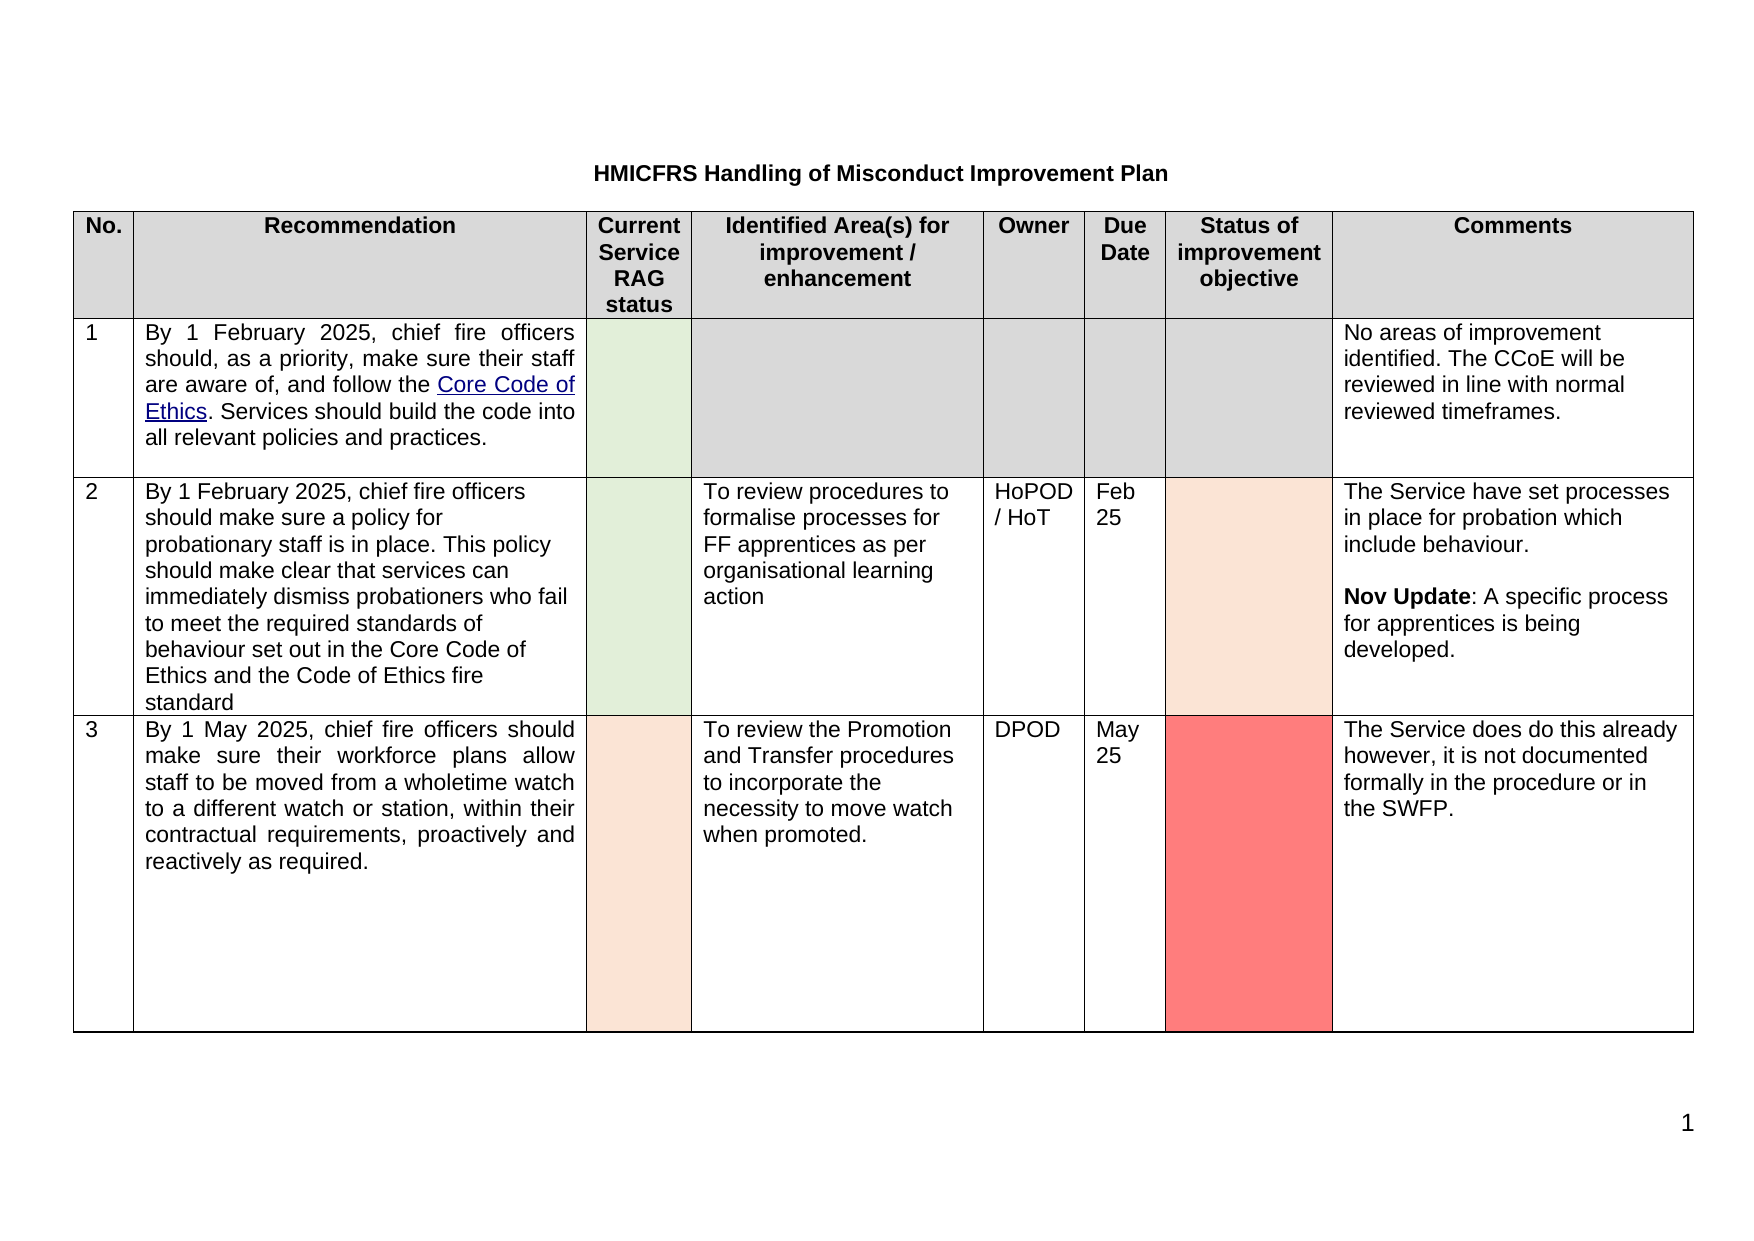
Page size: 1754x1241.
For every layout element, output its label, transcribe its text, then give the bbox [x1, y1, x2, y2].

table_cell [587, 716, 691, 1031]
table_cell HoPOD / HoT [984, 478, 1084, 715]
table_cell To review procedures to formalise processes for FF apprentices as per organisational learning action [692, 478, 983, 715]
table_cell No areas of improvement identified. The CCoE will be reviewed in line with normal reviewed timeframes. [1333, 319, 1693, 477]
table_header Recommendation [134, 212, 586, 318]
table_cell [587, 319, 691, 477]
table_cell By 1 May 2025, chief fire officers should make sure their workforce plans allow staff to be moved from a wholetime watch to a different watch or station, within their contractual requirements, proactively and reactively as required. [134, 716, 586, 1031]
table_cell Feb 25 [1085, 478, 1165, 715]
table_header Identified Area(s) for improvement / enhancement [692, 212, 983, 318]
table_cell [1166, 319, 1332, 477]
table_cell The Service does do this already however, it is not documented formally in the procedure or in the SWFP. [1333, 716, 1693, 1031]
table_header Owner [984, 212, 1084, 318]
table_cell The Service have set processes in place for probation which include behaviour. Nov Update: A specific process for apprentices is being developed. [1333, 478, 1693, 715]
table_cell 1 [74, 319, 133, 477]
table_header No. [74, 212, 133, 318]
table_cell By 1 February 2025, chief fire officers should, as a priority, make sure their staff are aware of, and follow the Core Code of Ethics. Services should build the code into all relevant policies and practices. [134, 319, 586, 477]
table_header Current Service RAG status [587, 212, 691, 318]
table_cell [1166, 716, 1332, 1031]
table_cell [587, 478, 691, 715]
table_cell To review the Promotion and Transfer procedures to incorporate the necessity to move watch when promoted. [692, 716, 983, 1031]
table_cell [692, 319, 983, 477]
table_cell May 25 [1085, 716, 1165, 1031]
table_cell By 1 February 2025, chief fire officers should make sure a policy for probationary staff is in place. This policy should make clear that services can immediately dismiss probationers who fail to meet the required standards of behaviour set out in the Core Code of Ethics and the Code of Ethics fire standard [134, 478, 586, 715]
table_cell 2 [74, 478, 133, 715]
table_cell [1085, 319, 1165, 477]
table_cell 3 [74, 716, 133, 1031]
table_header Due Date [1085, 212, 1165, 318]
table_header Status of improvement objective [1166, 212, 1332, 318]
table_cell DPOD [984, 716, 1084, 1031]
table_cell [984, 319, 1084, 477]
text HMICFRS Handling of Misconduct Improvement Plan [74, 160, 1694, 186]
table_header Comments [1333, 212, 1693, 318]
table_cell [1166, 478, 1332, 715]
